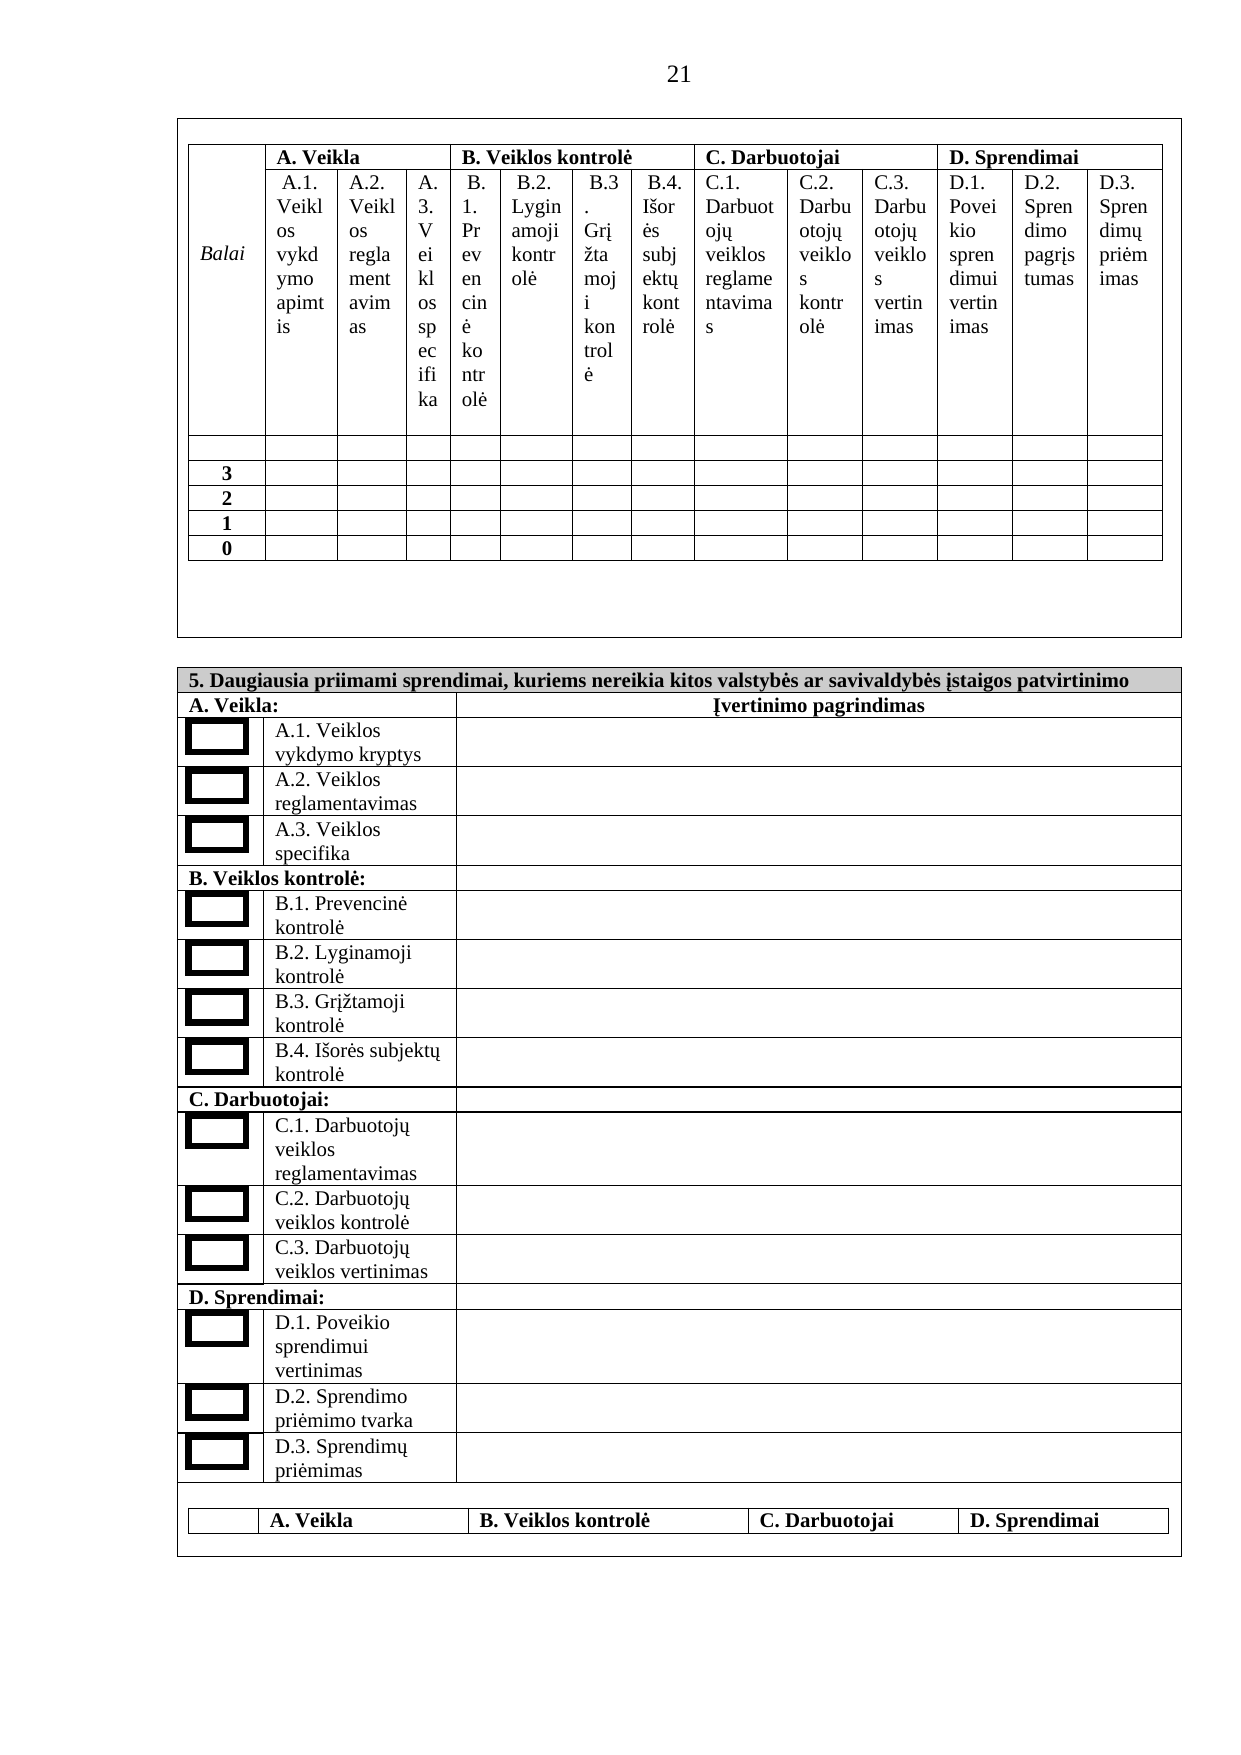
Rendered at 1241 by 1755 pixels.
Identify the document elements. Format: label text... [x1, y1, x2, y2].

table_header 5. Daugiausia priimami sprendimai, kuriems nereikia kitos valstybės ar savivaldybės įstaigos patvirtinimo [178, 668, 1181, 692]
table_cell [1088, 511, 1162, 535]
table_cell [178, 1235, 263, 1283]
table_cell [501, 511, 572, 535]
table_cell [457, 891, 1181, 939]
table_cell [338, 511, 406, 535]
table_cell [632, 486, 694, 510]
table_cell [178, 989, 263, 1037]
table_header [192, 1440, 243, 1464]
table_cell [573, 461, 631, 485]
table_cell [632, 436, 694, 460]
table_cell [457, 1186, 1181, 1234]
table_cell [457, 1310, 1181, 1382]
table_header [192, 1045, 243, 1068]
table_cell [189, 436, 265, 460]
table_header D. Sprendimai [938, 145, 1162, 169]
table_cell [457, 1088, 1181, 1111]
table_header [189, 1509, 258, 1532]
table_cell [266, 486, 337, 510]
table_cell [457, 1235, 1181, 1283]
table_cell [457, 940, 1181, 988]
table_cell B.1. Prevencinė kontrolė [451, 170, 500, 434]
table_cell [266, 436, 337, 460]
table_header [192, 724, 243, 748]
table_cell [632, 461, 694, 485]
table_cell [695, 436, 787, 460]
table_cell [457, 989, 1181, 1037]
table_cell [178, 119, 1181, 637]
table_cell [938, 486, 1012, 510]
table_cell [338, 461, 406, 485]
table_cell [695, 511, 787, 535]
table_header B. Veiklos kontrolė [451, 145, 694, 169]
table_cell [632, 511, 694, 535]
table_header [192, 823, 243, 847]
table_cell [788, 511, 862, 535]
table_cell [788, 486, 862, 510]
table_cell [178, 891, 263, 939]
table_header A. Veikla [266, 145, 450, 169]
table_header A. Veikla [259, 1509, 468, 1532]
table_header C. Darbuotojai [749, 1509, 958, 1532]
table_cell [863, 436, 937, 460]
table_cell [1088, 436, 1162, 460]
table_cell [457, 1113, 1181, 1185]
table_cell B.2. Lyginamoji kontrolė [501, 170, 572, 434]
table_cell [938, 461, 1012, 485]
table_cell [451, 436, 500, 460]
table_cell [457, 767, 1181, 815]
table_cell [178, 718, 263, 766]
table_cell [1013, 536, 1087, 560]
table_header [192, 897, 243, 921]
table_header [192, 995, 243, 1019]
table_cell A.1. Veiklos vykdymo apimtis [266, 170, 337, 434]
table_cell Įvertinimo pagrindimas [457, 693, 1181, 717]
table_cell [451, 461, 500, 485]
table_cell [863, 536, 937, 560]
table_cell D.1. Poveikio sprendimui vertinimas [938, 170, 1012, 434]
table_cell [788, 436, 862, 460]
table_cell [457, 816, 1181, 864]
table_cell C.3. Darbuotojų veiklos vertinimas [863, 170, 937, 434]
table_cell [938, 511, 1012, 535]
table_cell [695, 536, 787, 560]
table_cell [266, 511, 337, 535]
table_cell A.3. Veiklos specifika [407, 170, 450, 434]
table_cell [863, 461, 937, 485]
table_cell [266, 536, 337, 560]
table_cell [863, 511, 937, 535]
table_cell [1013, 511, 1087, 535]
table_cell C.1. Darbuotojų veiklos reglamentavimas [695, 170, 787, 434]
table_cell [632, 536, 694, 560]
table_cell D.2. Sprendimo pagrįstumas [1013, 170, 1087, 434]
table_cell [457, 718, 1181, 766]
table_cell [1088, 536, 1162, 560]
table_cell C. Darbuotojai: [178, 1088, 456, 1111]
table_cell [573, 486, 631, 510]
table_cell C.1. Darbuotojų veiklos reglamentavimas [264, 1113, 456, 1185]
table_cell [863, 486, 937, 510]
table_cell [178, 1113, 263, 1185]
table_cell [1088, 486, 1162, 510]
table_cell D.1. Poveikio sprendimui vertinimas [264, 1310, 456, 1382]
table_cell A.3. Veiklos specifika [264, 816, 456, 864]
table_cell 3 [189, 461, 265, 485]
table_cell [338, 436, 406, 460]
table_cell B.4. Išorės subjektų kontrolė [264, 1038, 456, 1086]
table_cell [501, 436, 572, 460]
table_cell [1013, 436, 1087, 460]
table_cell [788, 536, 862, 560]
table_cell C.2. Darbuotojų veiklos kontrolė [264, 1186, 456, 1234]
table_cell [457, 1433, 1181, 1482]
table_cell [457, 866, 1181, 890]
table_cell [451, 511, 500, 535]
table_cell C.2. Darbuotojų veiklos kontrolė [788, 170, 862, 434]
table_header [192, 1192, 243, 1216]
table_cell [407, 536, 450, 560]
table_cell [266, 461, 337, 485]
table_cell [178, 1384, 263, 1432]
table_cell [573, 536, 631, 560]
table_cell [1088, 461, 1162, 485]
table_header [192, 1316, 243, 1341]
table_header D. Sprendimai [959, 1509, 1168, 1532]
table_cell [501, 461, 572, 485]
table_cell A.2. Veiklos reglamentavimas [338, 170, 406, 434]
table_cell D. Sprendimai: [178, 1284, 456, 1309]
table_cell [178, 1483, 1181, 1556]
table_cell A.2. Veiklos reglamentavimas [264, 767, 456, 815]
table_cell B.2. Lyginamoji kontrolė [264, 940, 456, 988]
table_cell [178, 1434, 263, 1482]
table_header [192, 1241, 243, 1265]
table_cell [338, 536, 406, 560]
table_cell [1013, 486, 1087, 510]
table_cell [788, 461, 862, 485]
table_cell [178, 1038, 263, 1086]
table_header Balai [189, 145, 265, 434]
table_cell [178, 940, 263, 988]
table_header [192, 774, 243, 798]
table_cell [407, 436, 450, 460]
table_cell C.3. Darbuotojų veiklos vertinimas [264, 1235, 456, 1283]
table_cell [457, 1284, 1181, 1309]
table_cell [938, 536, 1012, 560]
table_cell [178, 1186, 263, 1234]
table_cell A.1. Veiklos vykdymo kryptys [264, 718, 456, 766]
table_cell D.3. Sprendimų priėmimas [264, 1433, 456, 1482]
table_cell [178, 1310, 263, 1382]
table_header B. Veiklos kontrolė [469, 1509, 748, 1532]
table_cell A. Veikla: [178, 693, 456, 717]
table_cell [451, 536, 500, 560]
table_cell 2 [189, 486, 265, 510]
table_cell [1013, 461, 1087, 485]
table_header [192, 1390, 243, 1414]
table_cell B.4. Išorės subjektų kontrolė [632, 170, 694, 434]
table_cell 1 [189, 511, 265, 535]
table_cell [501, 536, 572, 560]
table_cell [407, 511, 450, 535]
table_header C. Darbuotojai [695, 145, 937, 169]
table_cell [178, 816, 263, 864]
table_cell 0 [189, 536, 265, 560]
table_cell [501, 486, 572, 510]
table_header [192, 946, 243, 970]
table_cell [457, 1038, 1181, 1086]
table_cell [407, 486, 450, 510]
table_cell [338, 486, 406, 510]
table_cell [457, 1384, 1181, 1432]
table_cell [938, 436, 1012, 460]
table_cell [695, 461, 787, 485]
table_cell B.3. Grįžtamoji kontrolė [264, 989, 456, 1037]
table_cell [695, 486, 787, 510]
table_cell [178, 767, 263, 815]
table_cell B.3. Grįžtamoji kontrolė [573, 170, 631, 434]
table_cell D.3. Sprendimų priėmimas [1088, 170, 1162, 434]
table_cell [573, 511, 631, 535]
table_cell B. Veiklos kontrolė: [178, 866, 456, 890]
table_cell [407, 461, 450, 485]
table_header [192, 1119, 243, 1143]
table_cell [573, 436, 631, 460]
table_cell [451, 486, 500, 510]
table_cell D.2. Sprendimo priėmimo tvarka [264, 1384, 456, 1432]
table_cell B.1. Prevencinė kontrolė [264, 891, 456, 939]
